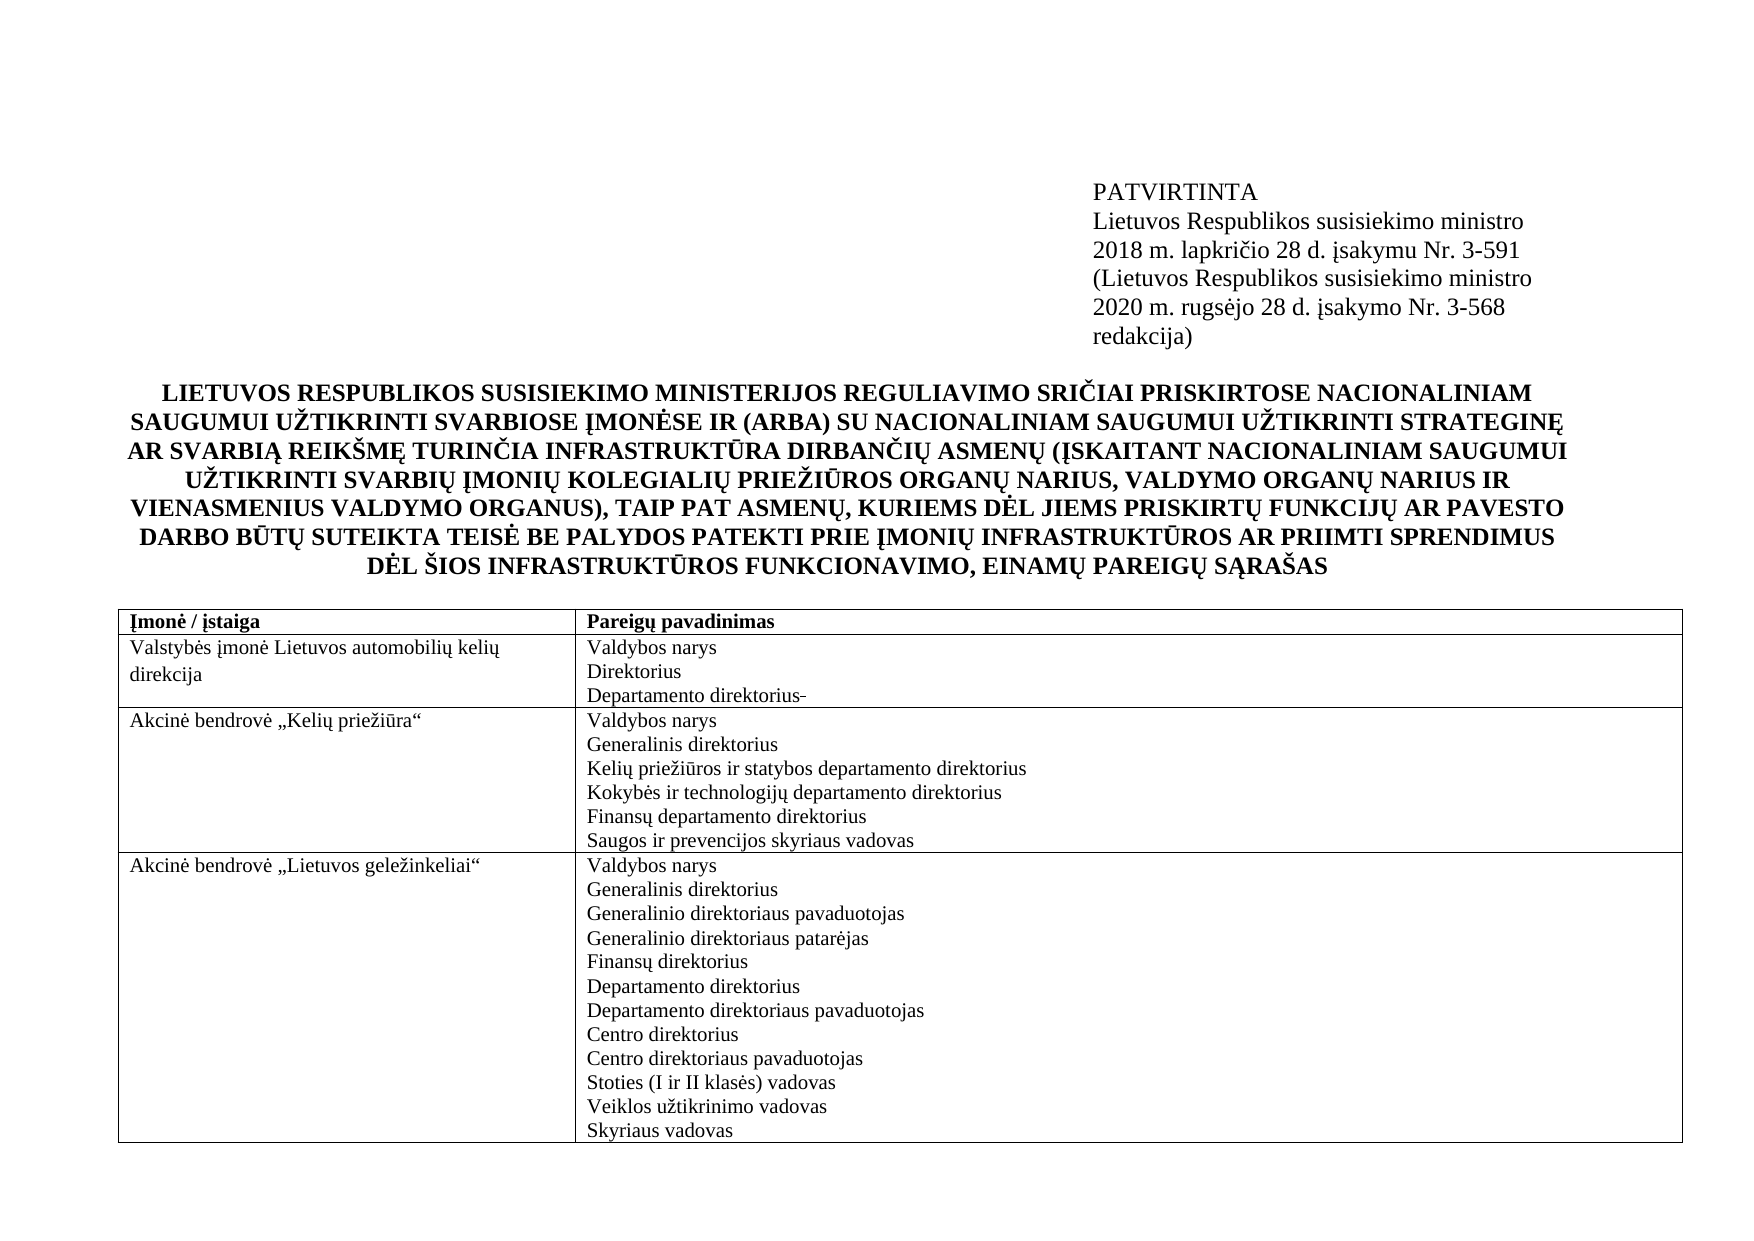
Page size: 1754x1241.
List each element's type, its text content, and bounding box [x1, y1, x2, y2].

table_header Įmonė / įstaiga [119, 610, 575, 633]
text redakcija) [1093, 321, 1577, 350]
text (Lietuvos Respublikos susisiekimo ministro [1093, 263, 1577, 292]
table_cell Valstybės įmonė Lietuvos automobilių kelių direkcija [119, 635, 575, 707]
text Lietuvos Respublikos susisiekimo ministro [1093, 206, 1527, 235]
table_cell Akcinė bendrovė „Lietuvos geležinkeliai“ [119, 853, 575, 1142]
table_cell Valdybos narys Direktorius Departamento direktorius [576, 635, 1682, 707]
table_cell Valdybos narys Generalinis direktorius Generalinio direktoriaus pavaduotojas Generalinio direktoriaus patarėjas Finansų direktorius Departamento direktorius Departamento direktoriaus pavaduotojas Centro direktorius Centro direktoriaus pavaduotojas Stoties (I ir II klasės) vadovas Veiklos užtikrinimo vadovas Skyriaus vadovas [576, 853, 1682, 1142]
table_cell Valdybos narys Generalinis direktorius Kelių priežiūros ir statybos departamento direktorius Kokybės ir technologijų departamento direktorius Finansų departamento direktorius Saugos ir prevencijos skyriaus vadovas [576, 708, 1682, 852]
table_header Pareigų pavadinimas [576, 610, 1682, 633]
text PATVIRTINTA [1093, 177, 1577, 206]
text 2020 m. rugsėjo 28 d. įsakymo Nr. 3-568 [1093, 292, 1577, 321]
text 2018 m. lapkričio 28 d. įsakymu Nr. 3-591 [1093, 235, 1577, 263]
table_cell Akcinė bendrovė „Kelių priežiūra“ [119, 708, 575, 852]
text LIETUVOS RESPUBLIKOS SUSISIEKIMO MINISTERIJOS REGULIAVIMO SRIČIAI PRISKIRTOSE NACIONALINIAM SAUGUMUI UŽTIKRINTI SVARBIOSE ĮMONĖSE IR (ARBA) SU NACIONALINIAM SAUGUMUI UŽTIKRINTI STRATEGINĘ AR SVARBIĄ REIKŠMĘ TURINČIA INFRASTRUKTŪRA DIRBANČIŲ ASMENŲ (ĮSKAITANT NACIONALINIAM SAUGUMUI UŽTIKRINTI SVARBIŲ ĮMONIŲ KOLEGIALIŲ PRIEŽIŪROS ORGANŲ NARIUS, VALDYMO ORGANŲ NARIUS IR VIENASMENIUS VALDYMO ORGANUS), TAIP PAT ASMENŲ, KURIEMS DĖL JIEMS PRISKIRTŲ FUNKCIJŲ AR PAVESTO DARBO BŪTŲ SUTEIKTA TEISĖ BE PALYDOS PATEKTI PRIE ĮMONIŲ INFRASTRUKTŪROS AR PRIIMTI SPRENDIMUS DĖL ŠIOS INFRASTRUKTŪROS FUNKCIONAVIMO, EINAMŲ PAREIGŲ SĄRAŠAS [118, 378, 1577, 580]
